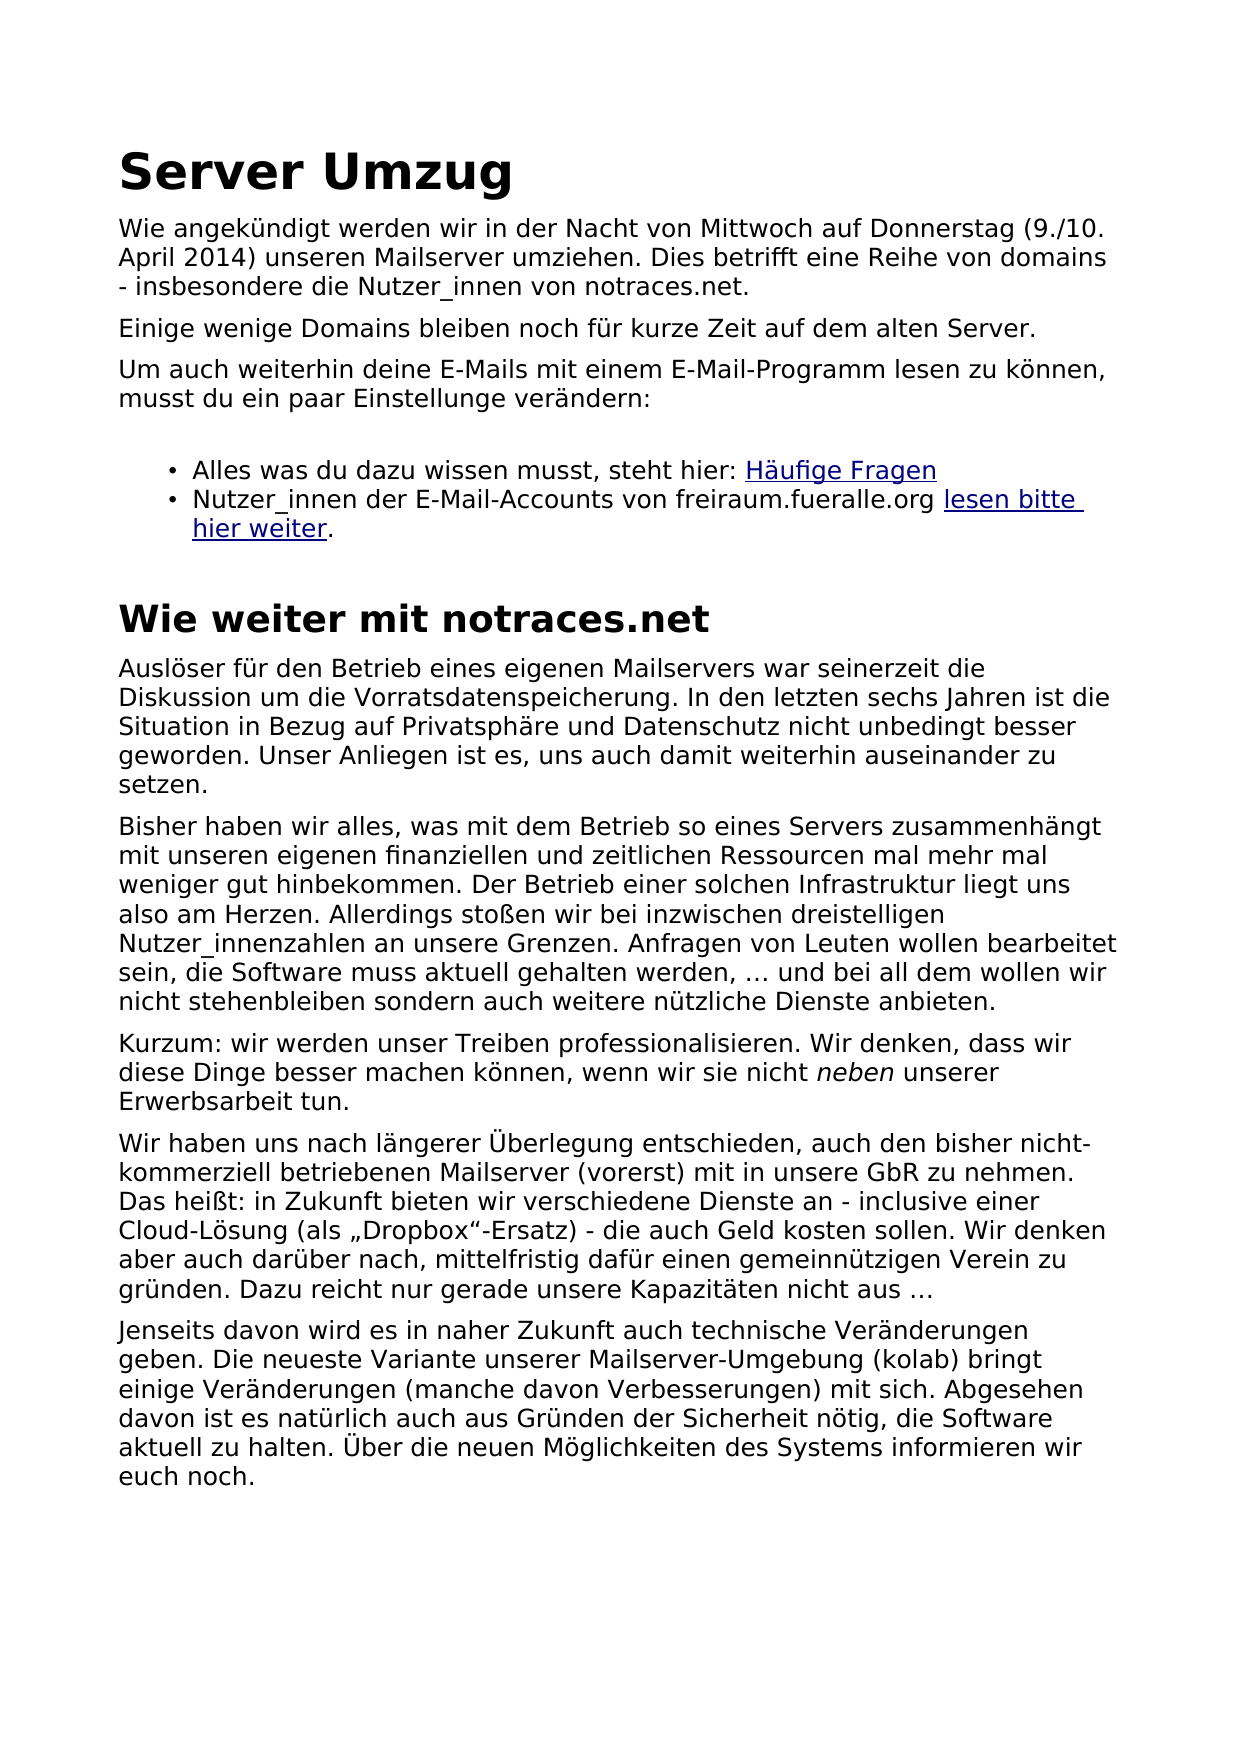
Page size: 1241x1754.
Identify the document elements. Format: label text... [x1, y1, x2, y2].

list Alles was du dazu wissen musst, steht hier: Häufige Fragen [177, 456, 1122, 485]
text Wie angekündigt werden wir in der Nacht von Mittwoch auf Donnerstag (9./10. April 2014) unseren Mailserver umziehen. Dies betrifft eine Reihe von domains - insbesondere die Nutzer_innen von notraces.net. [118, 214, 1122, 301]
text Kurzum: wir werden unser Treiben professionalisieren. Wir denken, dass wir diese Dinge besser machen können, wenn wir sie nicht neben unserer Erwerbsarbeit tun. [118, 1029, 1122, 1116]
text Einige wenige Domains bleiben noch für kurze Zeit auf dem alten Server. [118, 314, 1122, 343]
text Um auch weiterhin deine E-Mails mit einem E-Mail-Programm lesen zu können, musst du ein paar Einstellunge verändern: [118, 356, 1122, 414]
text Auslöser für den Betrieb eines eigenen Mailservers war seinerzeit die Diskussion um die Vorratsdatenspeicherung. In den letzten sechs Jahren ist die Situation in Bezug auf Privatsphäre und Datenschutz nicht unbedingt besser geworden. Unser Anliegen ist es, uns auch damit weiterhin auseinander zu setzen. [118, 654, 1122, 800]
text Bisher haben wir alles, was mit dem Betrieb so eines Servers zusammenhängt mit unseren eigenen finanziellen und zeitlichen Ressourcen mal mehr mal weniger gut hinbekommen. Der Betrieb einer solchen Infrastruktur liegt uns also am Herzen. Allerdings stoßen wir bei inzwischen dreistelligen Nutzer_innenzahlen an unsere Grenzen. Anfragen von Leuten wollen bearbeitet sein, die Software muss aktuell gehalten werden, … und bei all dem wollen wir nicht stehenbleiben sondern auch weitere nützliche Dienste anbieten. [118, 812, 1122, 1016]
subtitle Server Umzug [118, 143, 1122, 201]
subtitle Wie weiter mit notraces.net [118, 598, 1122, 641]
list Nutzer_innen der E-Mail-Accounts von freiraum.fueralle.org lesen bitte hier weiter. [177, 485, 1122, 543]
text Jenseits davon wird es in naher Zukunft auch technische Veränderungen geben. Die neueste Variante unserer Mailserver-Umgebung (kolab) bringt einige Veränderungen (manche davon Verbesserungen) mit sich. Abgesehen davon ist es natürlich auch aus Gründen der Sicherheit nötig, die Software aktuell zu halten. Über die neuen Möglichkeiten des Systems informieren wir euch noch. [118, 1316, 1122, 1491]
text Wir haben uns nach längerer Überlegung entschieden, auch den bisher nicht-kommerziell betriebenen Mailserver (vorerst) mit in unsere GbR zu nehmen. Das heißt: in Zukunft bieten wir verschiedene Dienste an - inclusive einer Cloud-Lösung (als „Dropbox“-Ersatz) - die auch Geld kosten sollen. Wir denken aber auch darüber nach, mittelfristig dafür einen gemeinnützigen Verein zu gründen. Dazu reicht nur gerade unsere Kapazitäten nicht aus … [118, 1129, 1122, 1304]
